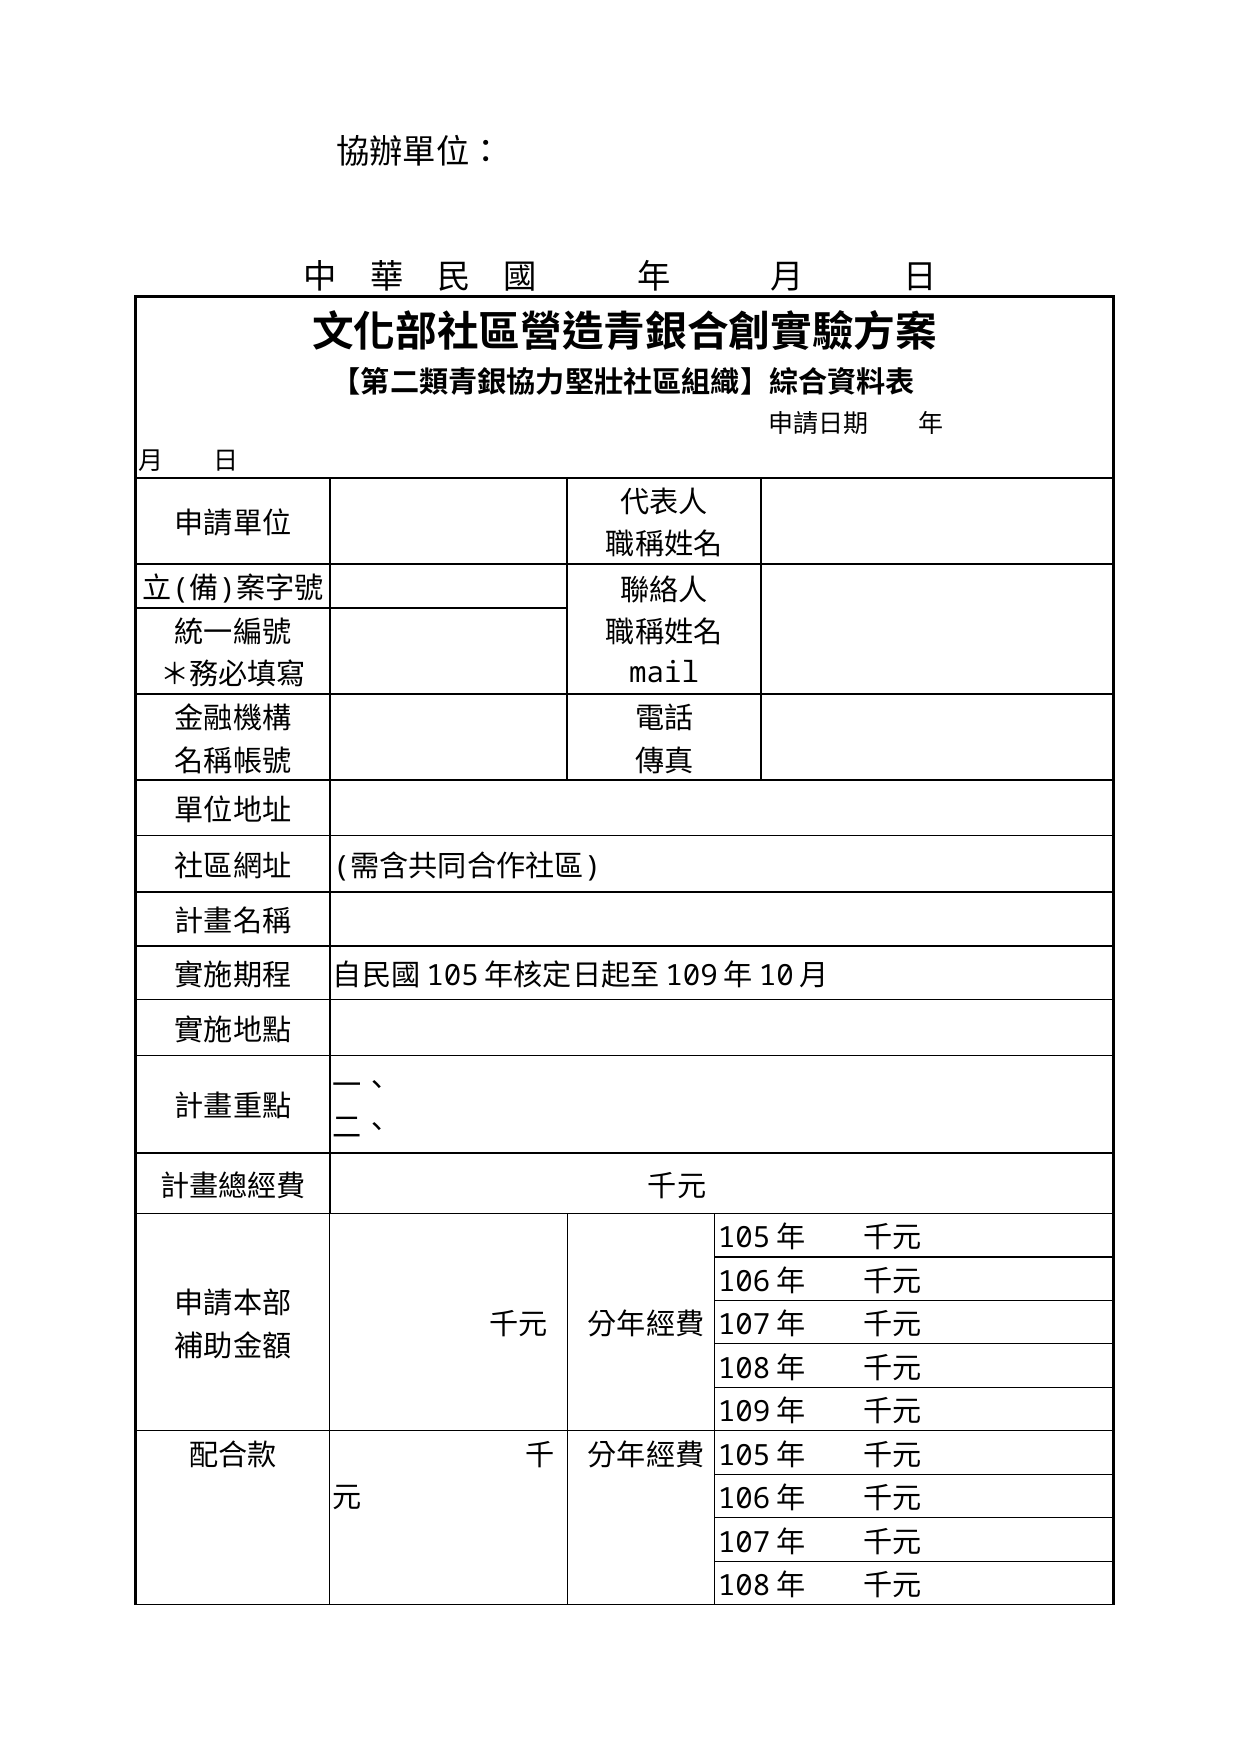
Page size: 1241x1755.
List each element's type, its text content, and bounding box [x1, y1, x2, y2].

table_cell (需含共同合作社區) [331, 836, 1112, 891]
text 協辦單位： [136, 108, 1104, 170]
table_cell 申請本部 補助金額 [137, 1214, 329, 1430]
text 中 華 民 國 年 月 日 [136, 233, 1104, 295]
table_cell 109年 千元 [715, 1388, 1112, 1430]
table_cell 千元 [330, 1214, 567, 1430]
table_cell 配合款 [137, 1431, 329, 1604]
table_cell 金融機構 名稱帳號 [137, 695, 329, 779]
table_cell [331, 479, 566, 563]
table_cell [331, 1000, 1112, 1054]
table_cell 實施期程 [137, 947, 329, 999]
table_cell 108年 千元 [715, 1562, 1112, 1604]
table_cell 千元 [331, 1154, 1112, 1213]
table_cell [762, 565, 1112, 693]
table_cell 電話 傳真 [568, 695, 760, 779]
table_cell 單位地址 [137, 781, 329, 835]
table_cell 107年 千元 [715, 1518, 1112, 1561]
table_cell 一、 二、 [331, 1056, 1112, 1152]
table_cell [331, 893, 1112, 945]
table_cell 申請單位 [137, 479, 329, 563]
table_cell 實施地點 [137, 1000, 329, 1054]
table_cell 社區網址 [137, 836, 329, 891]
table_cell 105年 千元 [715, 1431, 1112, 1474]
table_cell 分年經費 [568, 1214, 714, 1430]
table_cell 107年 千元 [715, 1301, 1112, 1343]
table_cell 聯絡人 職稱姓名 mail [568, 565, 760, 693]
table_cell 計畫名稱 [137, 893, 329, 945]
table_cell 106年 千元 [715, 1475, 1112, 1517]
table_cell [331, 609, 566, 693]
table_cell [331, 781, 1112, 835]
table_cell 統一編號 ＊務必填寫 [137, 609, 329, 693]
table_cell [762, 479, 1112, 563]
table_cell 千元 [330, 1431, 567, 1604]
table_cell 立(備)案字號 [137, 565, 329, 607]
table_cell [331, 695, 566, 779]
table_cell 105年 千元 [715, 1214, 1112, 1256]
table_cell 分年經費 [568, 1431, 714, 1604]
table_cell 計畫總經費 [137, 1154, 329, 1213]
table_cell [331, 565, 566, 607]
table_cell 代表人 職稱姓名 [568, 479, 760, 563]
table_cell 自民國105年核定日起至109年10月 [331, 947, 1112, 999]
table_cell 108年 千元 [715, 1344, 1112, 1387]
table_cell 計畫重點 [137, 1056, 329, 1152]
table_header 文化部社區營造青銀合創實驗方案 【第二類青銀協力堅壯社區組織】綜合資料表 申請日期 年 月 日 [137, 298, 1112, 477]
table_cell 106年 千元 [715, 1258, 1112, 1300]
table_cell [762, 695, 1112, 779]
